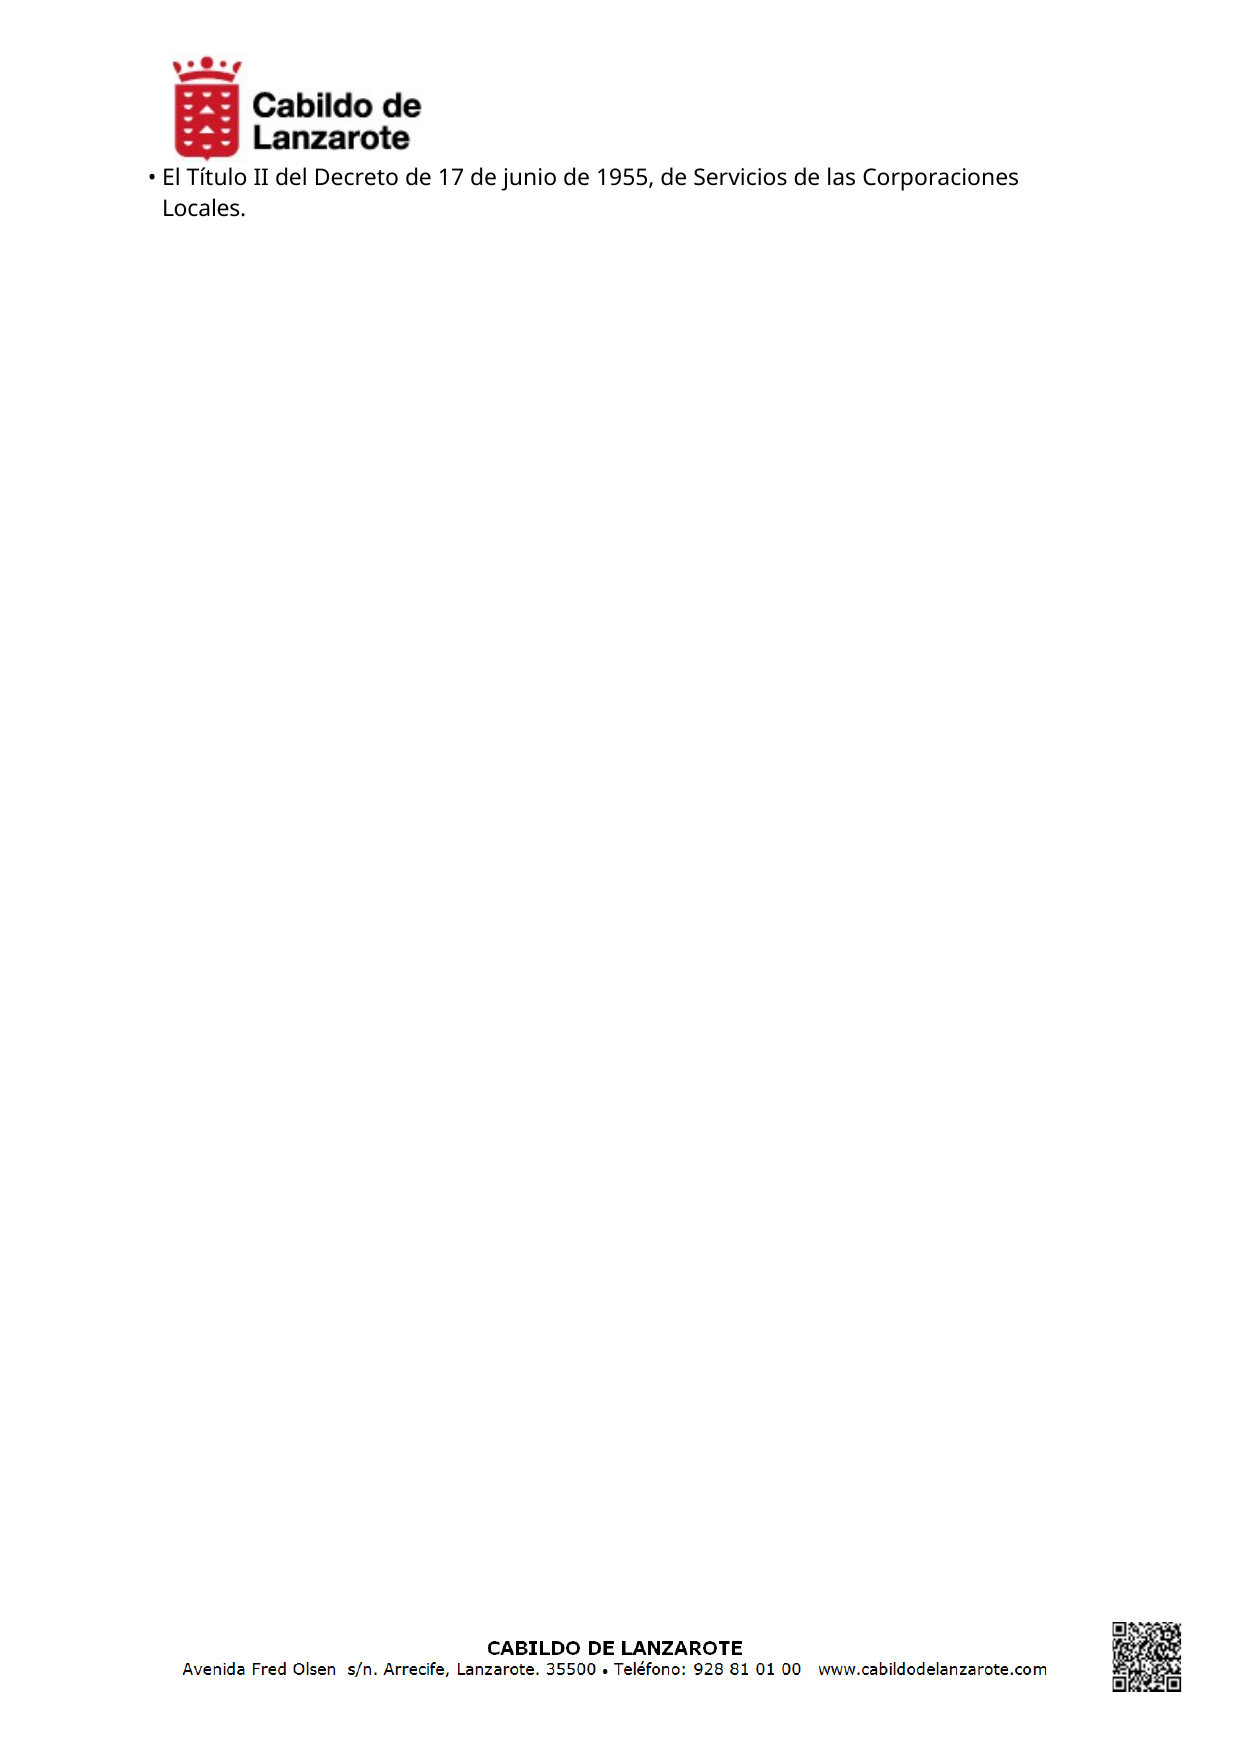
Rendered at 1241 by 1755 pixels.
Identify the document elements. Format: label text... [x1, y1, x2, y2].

picture [1112, 1622, 1182, 1692]
picture [182, 1641, 1047, 1677]
picture [172, 52, 423, 162]
list El Título II del Decreto de 17 de junio de 1955, de Servicios de las Corporaciones Locales. [148, 160, 1105, 223]
